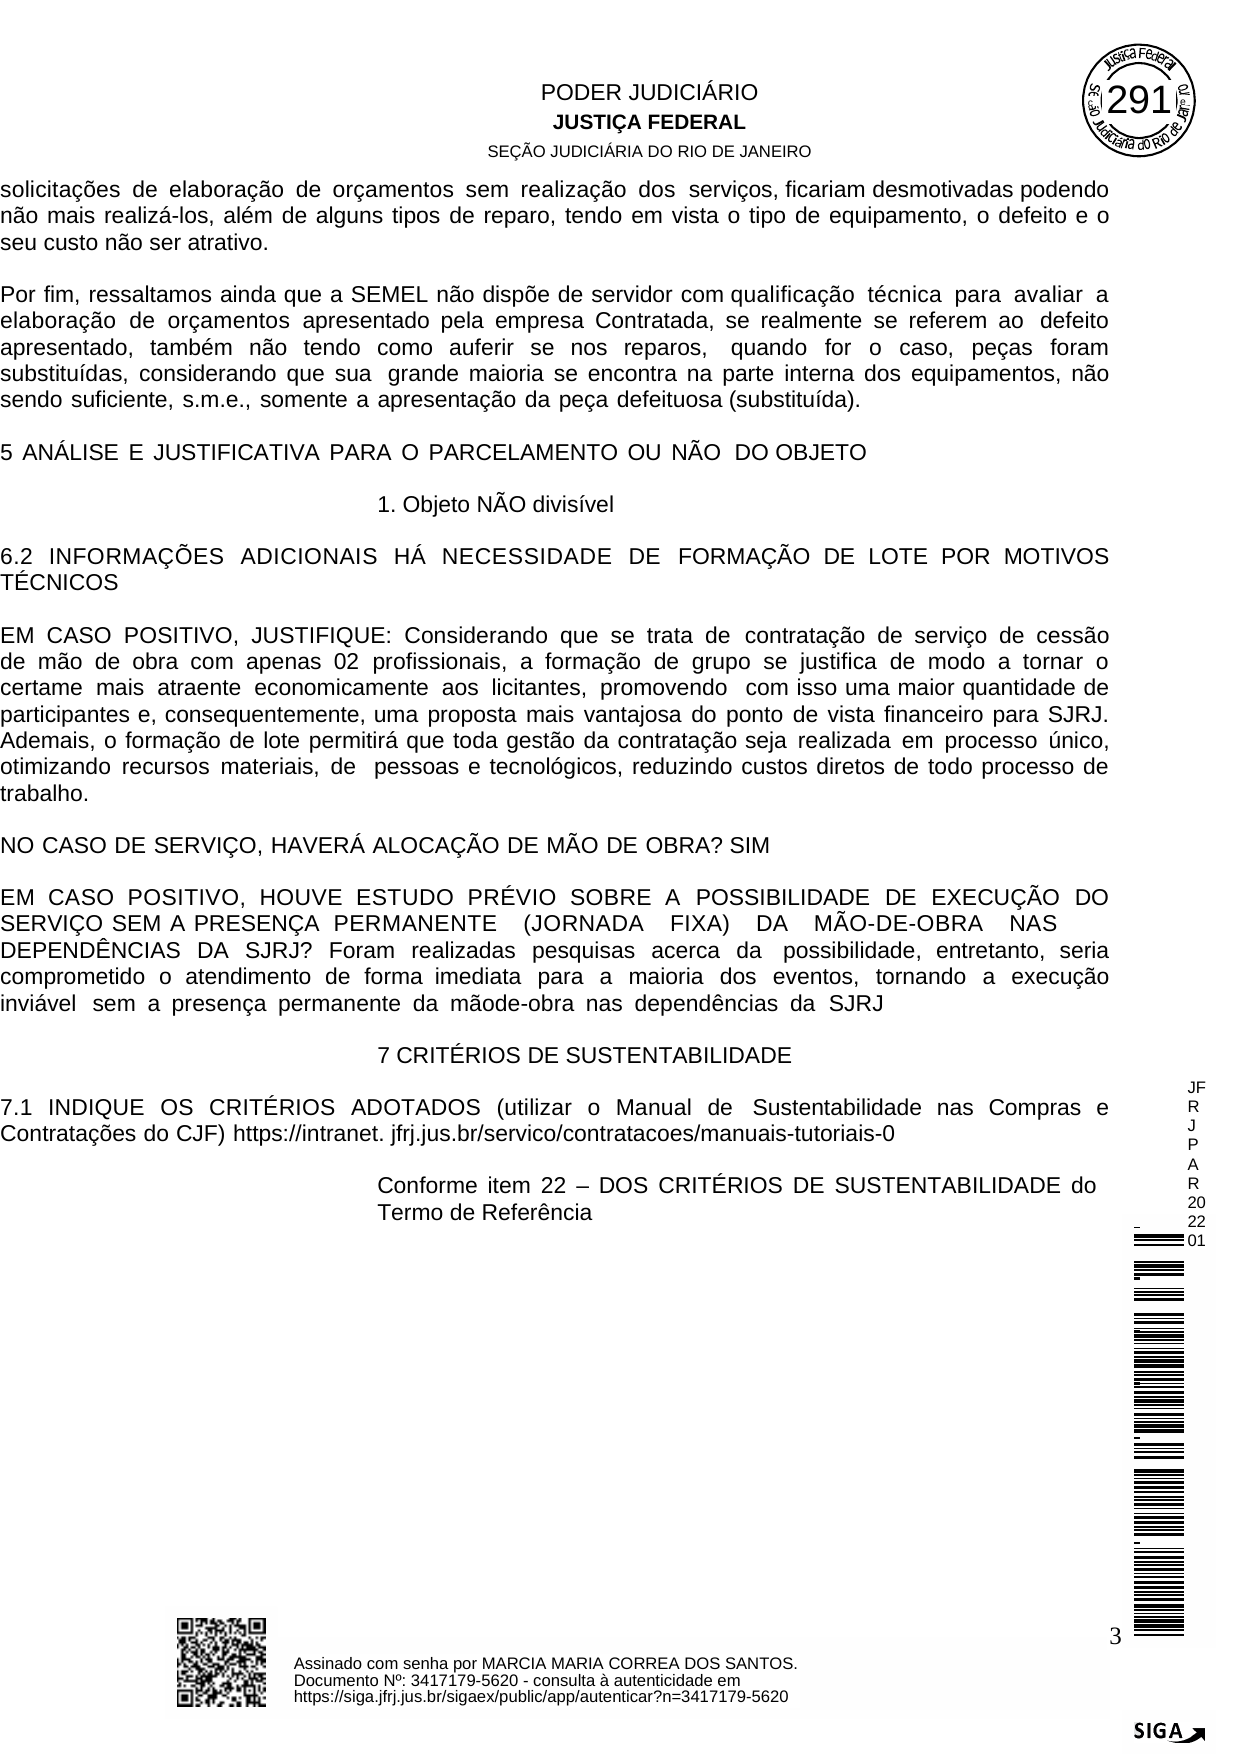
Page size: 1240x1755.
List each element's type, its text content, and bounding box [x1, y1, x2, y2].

text ç [1088, 97, 1100, 106]
text NO CASO DE SERVIÇO, HAVERÁ ALOCAÇÃO DE MÃO DE OBRA? SIM [0, 832, 1109, 858]
text 5 ANÁLISE E JUSTIFICATIVA PARA O PARCELAMENTO OU NÃO DO OBJETO [0, 439, 1109, 465]
text [1206, 1199, 1239, 1225]
text EM CASO POSITIVO, HOUVE ESTUDO PRÉVIO SOBRE A POSSIBILIDADE DE EXECUÇÃO DO SERVIÇO SEM A PRESENÇA PERMANENTE (JORNADA FIXA) DA MÃO-DE-OBRA NAS [0, 884, 1109, 937]
text solicitações de elaboração de orçamentos sem realização dos serviços, ficariam desmotivadas podendo não mais realizá-los, além de alguns tipos de reparo, tendo em vista o tipo de equipamento, o defeito e o seu custo não ser atrativo. [0, 176, 1109, 255]
text e [1180, 96, 1192, 105]
text 6.2 INFORMAÇÕES ADICIONAIS HÁ NECESSIDADE DE FORMAÇÃO DE LOTE POR MOTIVOS TÉCNICOS [0, 543, 1109, 596]
text 7 CRITÉRIOS DE SUSTENTABILIDADE [377, 1042, 1239, 1068]
text EM CASO POSITIVO, JUSTIFIQUE: Considerando que se trata de contratação de serviço de cessão de mão de obra com apenas 02 profissionais, a formação de grupo se justifica de modo a tornar o certame mais atraente economicamente aos licitantes, promovendo com isso uma maior quantidade de participantes e, consequentemente, uma proposta mais vantajosa do ponto de vista financeiro para SJRJ. Ademais, o formação de lote permitirá que toda gestão da contratação seja realizada em processo único, otimizando recursos materiais, de pessoas e tecnológicos, reduzindo custos diretos de todo processo de trabalho. [0, 622, 1109, 806]
text DEPENDÊNCIAS DA SJRJ? Foram realizadas pesquisas acerca da possibilidade, entretanto, seria comprometido o atendimento de forma imediata para a maioria dos eventos, tornando a execução inviável sem a presença permanente da mãode-obra nas dependências da SJRJ [0, 937, 1109, 1016]
text 1. Objeto NÃO divisível [377, 491, 1239, 517]
text Por fim, ressaltamos ainda que a SEMEL não dispõe de servidor com qualificação técnica para avaliar a elaboração de orçamentos apresentado pela empresa Contratada, se realmente se referem ao defeito apresentado, também não tendo como auferir se nos reparos, quando for o caso, peças foram substituídas, considerando que sua grande maioria se encontra na parte interna dos equipamentos, não sendo suficiente, s.m.e., somente a apresentação da peça defeituosa (substituída). [0, 281, 1109, 413]
text Conforme item 22 – DOS CRITÉRIOS DE SUSTENTABILIDADE do [377, 1172, 1185, 1199]
text 7.1 INDIQUE OS CRITÉRIOS ADOTADOS (utilizar o Manual de Sustentabilidade nas Compras e Contratações do CJF) https://intranet. jfrj.jus.br/servico/contratacoes/manuais-tutoriais-0 [0, 1094, 1109, 1147]
text Termo de Referência [377, 1199, 1185, 1225]
text JFRJPAR202201460A [1187, 1078, 1206, 1249]
